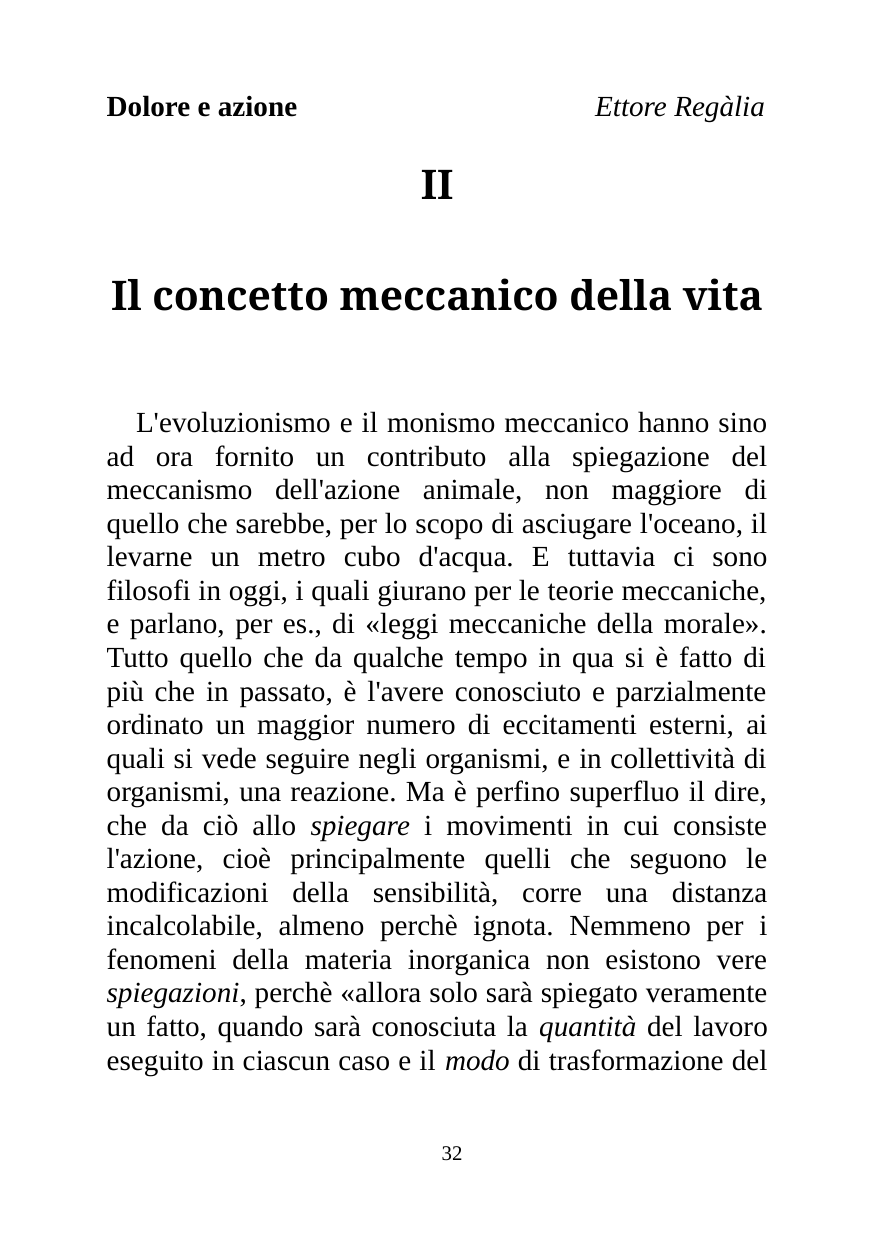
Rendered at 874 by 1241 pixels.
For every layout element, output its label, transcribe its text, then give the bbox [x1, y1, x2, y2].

text L'evoluzionismo e il monismo meccanico hanno sino ad ora fornito un contributo alla spiegazione del meccanismo dell'azione animale, non maggiore di quello che sarebbe, per lo scopo di asciugare l'oceano, il levarne un metro cubo d'acqua. E tuttavia ci sono filosofi in oggi, i quali giurano per le teorie meccaniche, e parlano, per es., di «leggi meccaniche della morale». Tutto quello che da qualche tempo in qua si è fatto di più che in passato, è l'avere conosciuto e parzialmente ordinato un maggior numero di eccitamenti esterni, ai quali si vede seguire negli organismi, e in collettività di organismi, una reazione. Ma è perfino superfluo il dire, che da ciò allo spiegare i movimenti in cui consiste l'azione, cioè principalmente quelli che seguono le modificazioni della sensibilità, corre una distanza incalcolabile, almeno perchè ignota. Nemmeno per i fenomeni della materia inorganica non esistono vere spiegazioni, perchè «allora solo sarà spiegato veramente un fatto, quando sarà conosciuta la quantità del lavoro eseguito in ciascun caso e il modo di trasformazione del [106, 405, 768, 1076]
subtitle II Il concetto meccanico della vita [106, 156, 768, 323]
